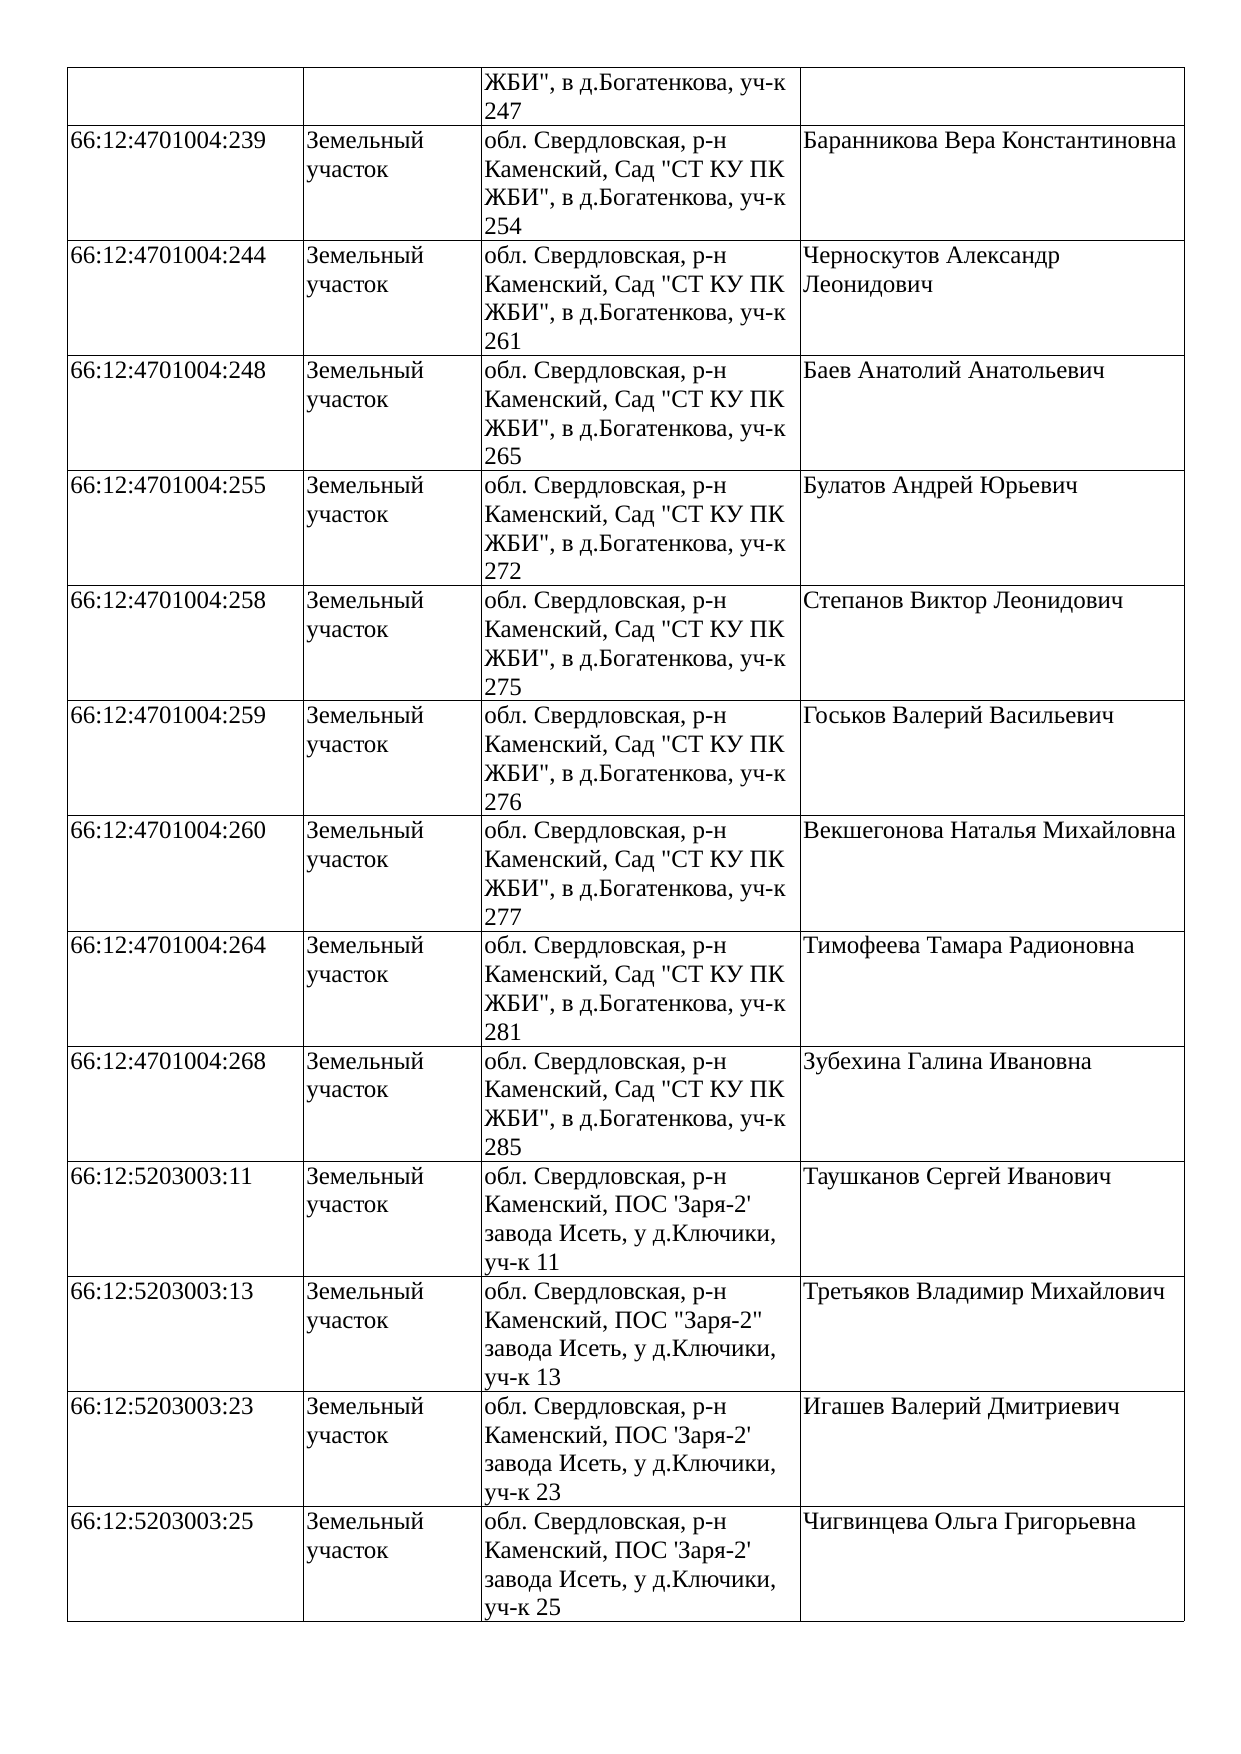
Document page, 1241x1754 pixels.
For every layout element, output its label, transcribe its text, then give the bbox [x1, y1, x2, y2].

table_cell 66:12:4701004:239 [68, 126, 303, 240]
table_cell Булатов Андрей Юрьевич [801, 471, 1184, 585]
table_cell обл. Свердловская, р-н Каменский, ПОС 'Заря-2' завода Исеть, у д.Ключики, уч-к 11 [482, 1162, 800, 1276]
table_cell Векшегонова Наталья Михайловна [801, 816, 1184, 931]
table_cell Земельный участок [304, 356, 481, 470]
table_cell 66:12:4701004:259 [68, 701, 303, 815]
table_cell 66:12:4701004:248 [68, 356, 303, 470]
table_cell обл. Свердловская, р-н Каменский, Сад "СТ КУ ПК ЖБИ", в д.Богатенкова, уч-к 277 [482, 816, 800, 931]
table_cell Зубехина Галина Ивановна [801, 1047, 1184, 1161]
table_cell Баранникова Вера Константиновна [801, 126, 1184, 240]
table_cell Баев Анатолий Анатольевич [801, 356, 1184, 470]
table_cell Третьяков Владимир Михайлович [801, 1277, 1184, 1391]
table_cell Земельный участок [304, 1507, 481, 1621]
table_cell Земельный участок [304, 471, 481, 585]
table_cell 66:12:4701004:255 [68, 471, 303, 585]
table_cell Таушканов Сергей Иванович [801, 1162, 1184, 1276]
table_cell 66:12:4701004:244 [68, 241, 303, 355]
table_cell 66:12:4701004:260 [68, 816, 303, 931]
table_cell обл. Свердловская, р-н Каменский, Сад "СТ КУ ПК ЖБИ", в д.Богатенкова, уч-к 265 [482, 356, 800, 470]
table_cell Земельный участок [304, 701, 481, 815]
table_cell обл. Свердловская, р-н Каменский, Сад "СТ КУ ПК ЖБИ", в д.Богатенкова, уч-к 272 [482, 471, 800, 585]
table_cell Земельный участок [304, 932, 481, 1046]
table_cell обл. Свердловская, р-н Каменский, Сад "СТ КУ ПК ЖБИ", в д.Богатенкова, уч-к 275 [482, 586, 800, 700]
table_cell [801, 68, 1184, 125]
table_cell [304, 68, 481, 125]
table_cell Игашев Валерий Дмитриевич [801, 1392, 1184, 1506]
table_cell обл. Свердловская, р-н Каменский, ПОС 'Заря-2' завода Исеть, у д.Ключики, уч-к 23 [482, 1392, 800, 1506]
table_cell Земельный участок [304, 816, 481, 931]
table_cell Госьков Валерий Васильевич [801, 701, 1184, 815]
table_cell Земельный участок [304, 1392, 481, 1506]
table_cell обл. Свердловская, р-н Каменский, ПОС "Заря-2" завода Исеть, у д.Ключики, уч-к 13 [482, 1277, 800, 1391]
table_cell 66:12:4701004:258 [68, 586, 303, 700]
table_cell Земельный участок [304, 1162, 481, 1276]
table_cell Земельный участок [304, 1047, 481, 1161]
table_cell Степанов Виктор Леонидович [801, 586, 1184, 700]
table_cell Земельный участок [304, 241, 481, 355]
table_cell 66:12:5203003:11 [68, 1162, 303, 1276]
table_cell 66:12:4701004:268 [68, 1047, 303, 1161]
table_cell обл. Свердловская, р-н Каменский, Сад "СТ КУ ПК ЖБИ", в д.Богатенкова, уч-к 261 [482, 241, 800, 355]
table_cell Земельный участок [304, 126, 481, 240]
table_cell обл. Свердловская, р-н Каменский, Сад "СТ КУ ПК ЖБИ", в д.Богатенкова, уч-к 254 [482, 126, 800, 240]
table_cell обл. Свердловская, р-н Каменский, Сад "СТ КУ ПК ЖБИ", в д.Богатенкова, уч-к 285 [482, 1047, 800, 1161]
table_cell [68, 68, 303, 125]
table_cell 66:12:4701004:264 [68, 932, 303, 1046]
table_cell ЖБИ", в д.Богатенкова, уч-к 247 [482, 68, 800, 125]
table_cell обл. Свердловская, р-н Каменский, ПОС 'Заря-2' завода Исеть, у д.Ключики, уч-к 25 [482, 1507, 800, 1621]
table_cell Черноскутов Александр Леонидович [801, 241, 1184, 355]
table_cell 66:12:5203003:23 [68, 1392, 303, 1506]
table_cell Тимофеева Тамара Радионовна [801, 932, 1184, 1046]
table_cell 66:12:5203003:25 [68, 1507, 303, 1621]
table_cell 66:12:5203003:13 [68, 1277, 303, 1391]
table_cell обл. Свердловская, р-н Каменский, Сад "СТ КУ ПК ЖБИ", в д.Богатенкова, уч-к 281 [482, 932, 800, 1046]
table_cell Земельный участок [304, 586, 481, 700]
table_cell обл. Свердловская, р-н Каменский, Сад "СТ КУ ПК ЖБИ", в д.Богатенкова, уч-к 276 [482, 701, 800, 815]
table_cell Земельный участок [304, 1277, 481, 1391]
table_cell Чигвинцева Ольга Григорьевна [801, 1507, 1184, 1621]
